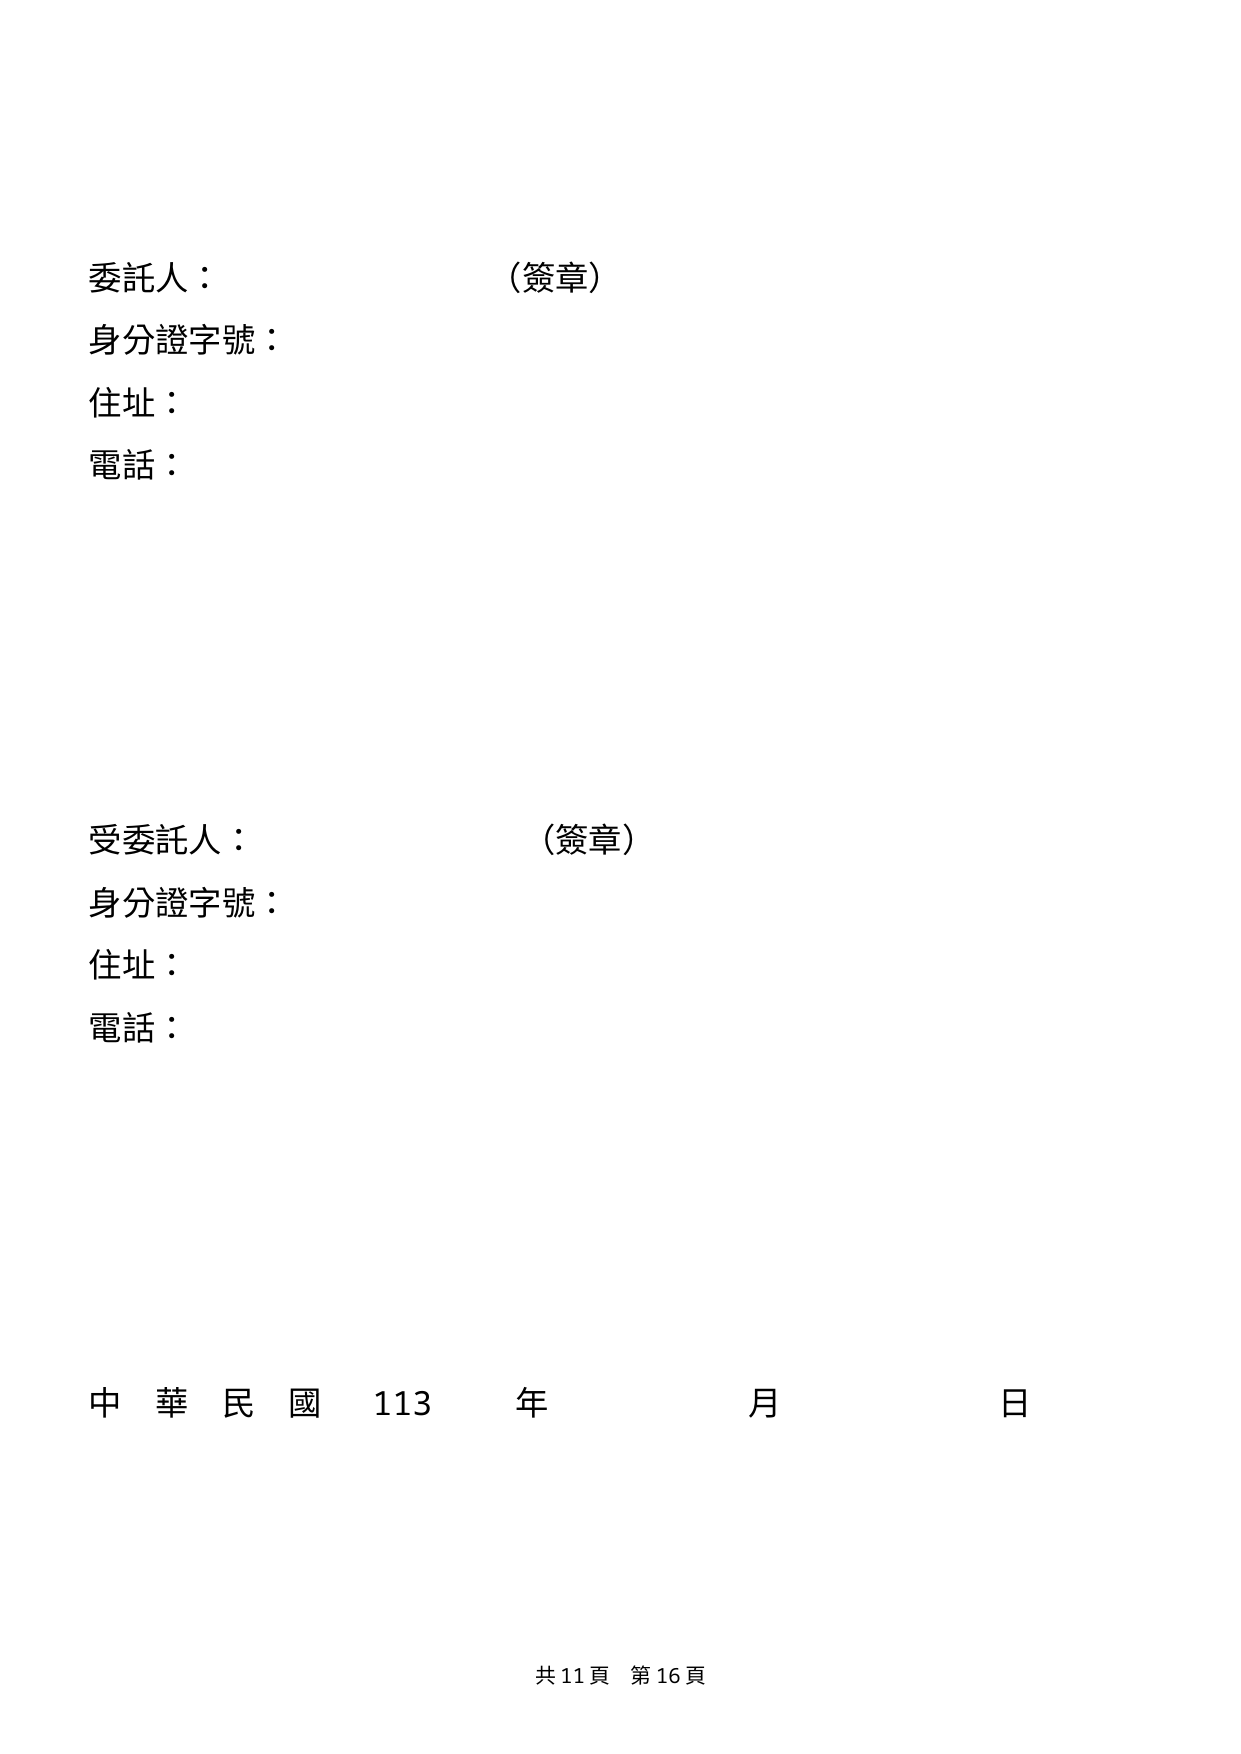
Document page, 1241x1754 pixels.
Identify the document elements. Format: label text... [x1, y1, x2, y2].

text 委託人： （簽章） [89, 234, 1152, 297]
text 住址： [89, 922, 1152, 984]
text 住址： [89, 359, 1152, 422]
text 身分證字號： [89, 859, 1152, 922]
text 電話： [89, 422, 1152, 484]
text 受委託人： （簽章） [89, 797, 1152, 859]
text 身分證字號： [89, 297, 1152, 359]
text 電話： [89, 984, 1152, 1047]
text 中 華 民 國 113 年 月 日 [89, 1359, 1152, 1422]
